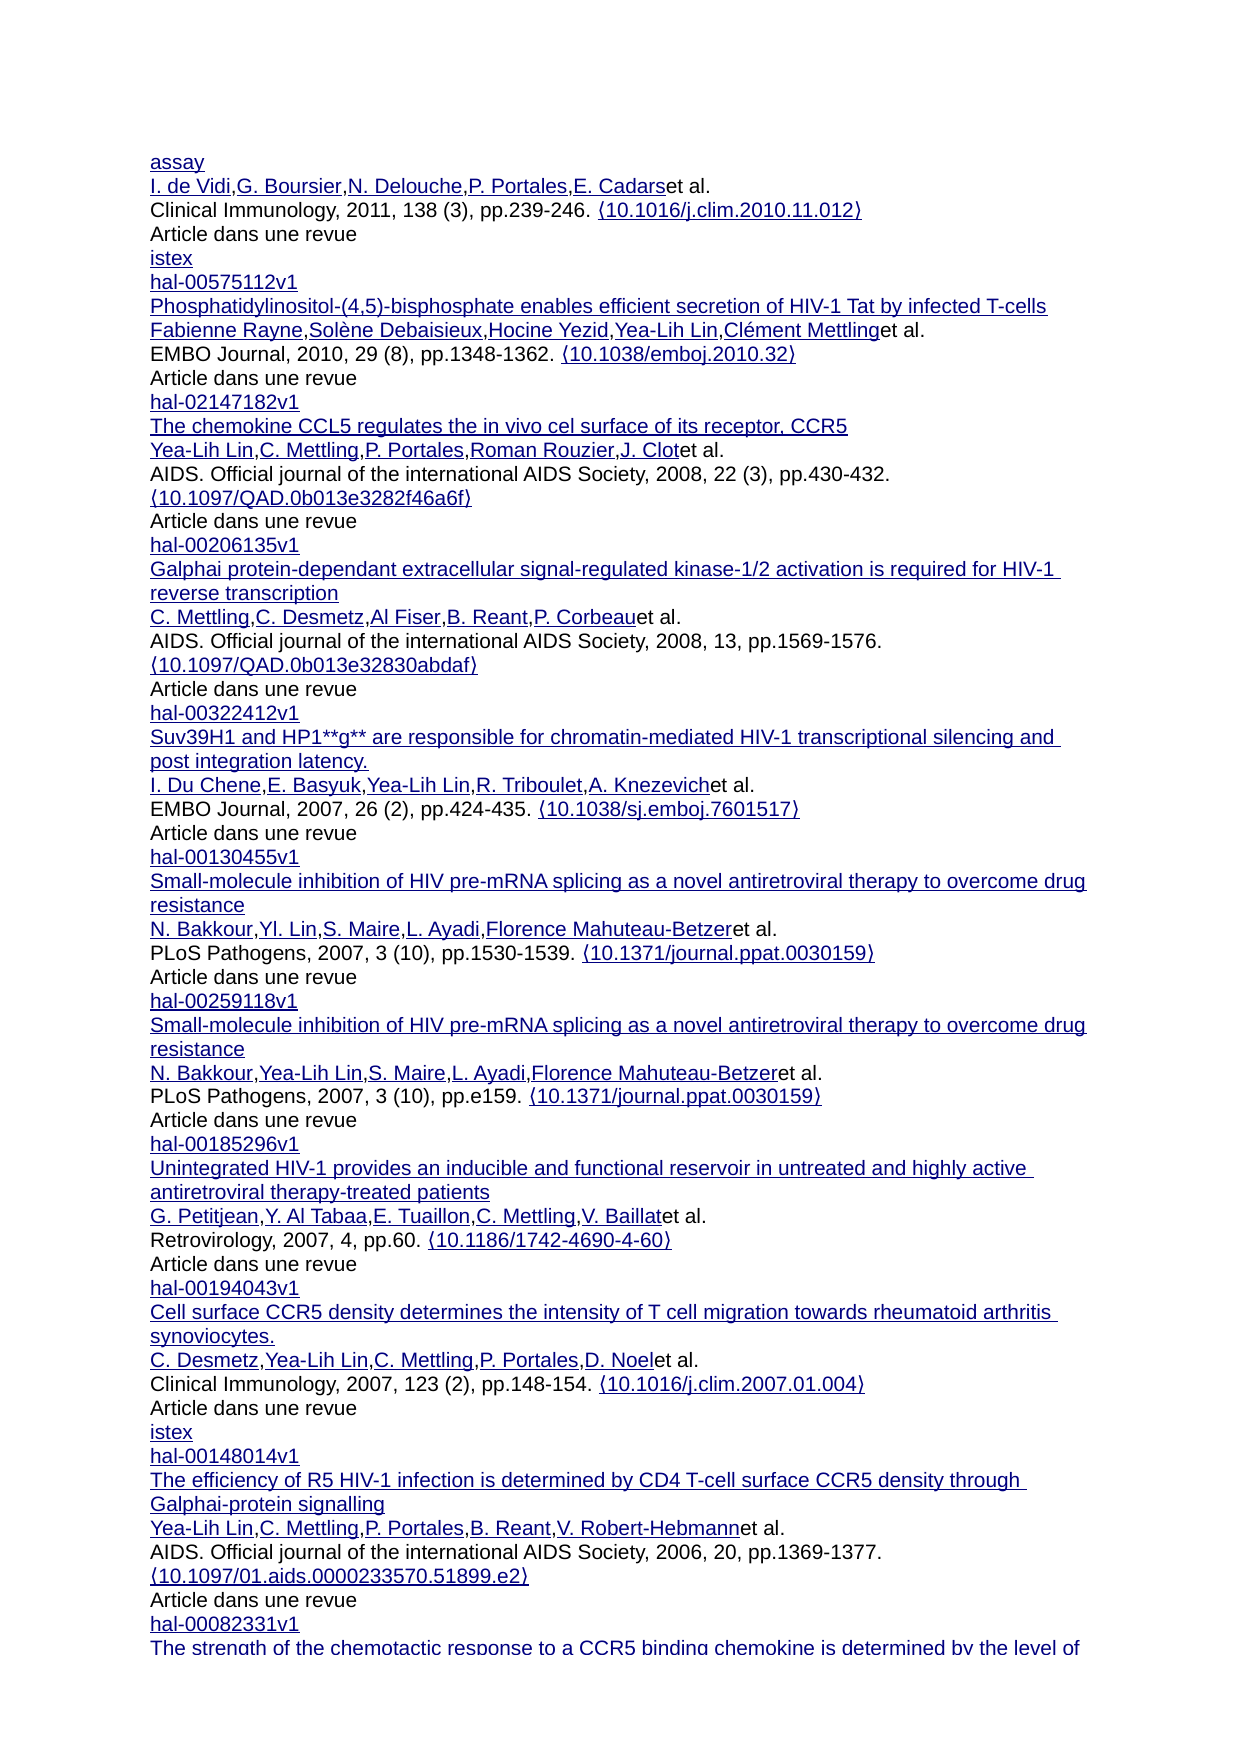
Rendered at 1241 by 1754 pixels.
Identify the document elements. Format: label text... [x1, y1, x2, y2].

table_cell Suv39H1 and HP1**g** are responsible for chromatin-mediated HIV-1 transcriptional silencing and post integration latency. I. Du Chene,E. Basyuk,Yea-Lih Lin,R. Triboulet,A. Knezevichet al. EMBO Journal, 2007, 26 (2), pp.424-435. ⟨10.1038/sj.emboj.7601517⟩ Article dans une revue hal-00130455v1 [150, 725, 1090, 869]
table_cell Cell surface CCR5 density determines the intensity of T cell migration towards rheumatoid arthritis synoviocytes. C. Desmetz,Yea-Lih Lin,C. Mettling,P. Portales,D. Noelet al. Clinical Immunology, 2007, 123 (2), pp.148-154. ⟨10.1016/j.clim.2007.01.004⟩ Article dans une revue istex hal-00148014v1 [150, 1300, 1090, 1468]
table_cell assay I. de Vidi,G. Boursier,N. Delouche,P. Portales,E. Cadarset al. Clinical Immunology, 2011, 138 (3), pp.239-246. ⟨10.1016/j.clim.2010.11.012⟩ Article dans une revue istex hal-00575112v1 [150, 150, 1090, 294]
table_cell The efficiency of R5 HIV-1 infection is determined by CD4 T-cell surface CCR5 density through Galphai-protein signalling Yea-Lih Lin,C. Mettling,P. Portales,B. Reant,V. Robert-Hebmannet al. AIDS. Official journal of the international AIDS Society, 2006, 20, pp.1369-1377. ⟨10.1097/01.aids.0000233570.51899.e2⟩ Article dans une revue hal-00082331v1 [150, 1468, 1090, 1635]
table_cell Small-molecule inhibition of HIV pre-mRNA splicing as a novel antiretroviral therapy to overcome drug resistance N. Bakkour,Yea-Lih Lin,S. Maire,L. Ayadi,Florence Mahuteau-Betzeret al. PLoS Pathogens, 2007, 3 (10), pp.e159. ⟨10.1371/journal.ppat.0030159⟩ Article dans une revue hal-00185296v1 [150, 1013, 1090, 1156]
table_cell The chemokine CCL5 regulates the in vivo cel surface of its receptor, CCR5 Yea-Lih Lin,C. Mettling,P. Portales,Roman Rouzier,J. Clotet al. AIDS. Official journal of the international AIDS Society, 2008, 22 (3), pp.430-432. ⟨10.1097/QAD.0b013e3282f46a6f⟩ Article dans une revue hal-00206135v1 [150, 414, 1090, 557]
table_cell Small-molecule inhibition of HIV pre-mRNA splicing as a novel antiretroviral therapy to overcome drug resistance N. Bakkour,Yl. Lin,S. Maire,L. Ayadi,Florence Mahuteau-Betzeret al. PLoS Pathogens, 2007, 3 (10), pp.1530-1539. ⟨10.1371/journal.ppat.0030159⟩ Article dans une revue hal-00259118v1 [150, 869, 1090, 1012]
table_cell The strength of the chemotactic response to a CCR5 binding chemokine is determined by the level of [150, 1635, 1090, 1655]
table_cell Phosphatidylinositol-(4,5)-bisphosphate enables efficient secretion of HIV-1 Tat by infected T-cells Fabienne Rayne,Solène Debaisieux,Hocine Yezid,Yea-Lih Lin,Clément Mettlinget al. EMBO Journal, 2010, 29 (8), pp.1348-1362. ⟨10.1038/emboj.2010.32⟩ Article dans une revue hal-02147182v1 [150, 294, 1090, 413]
table_cell Galphai protein-dependant extracellular signal-regulated kinase-1/2 activation is required for HIV-1 reverse transcription C. Mettling,C. Desmetz,Al Fiser,B. Reant,P. Corbeauet al. AIDS. Official journal of the international AIDS Society, 2008, 13, pp.1569-1576. ⟨10.1097/QAD.0b013e32830abdaf⟩ Article dans une revue hal-00322412v1 [150, 557, 1090, 725]
table_cell Unintegrated HIV-1 provides an inducible and functional reservoir in untreated and highly active antiretroviral therapy-treated patients G. Petitjean,Y. Al Tabaa,E. Tuaillon,C. Mettling,V. Baillatet al. Retrovirology, 2007, 4, pp.60. ⟨10.1186/1742-4690-4-60⟩ Article dans une revue hal-00194043v1 [150, 1156, 1090, 1300]
